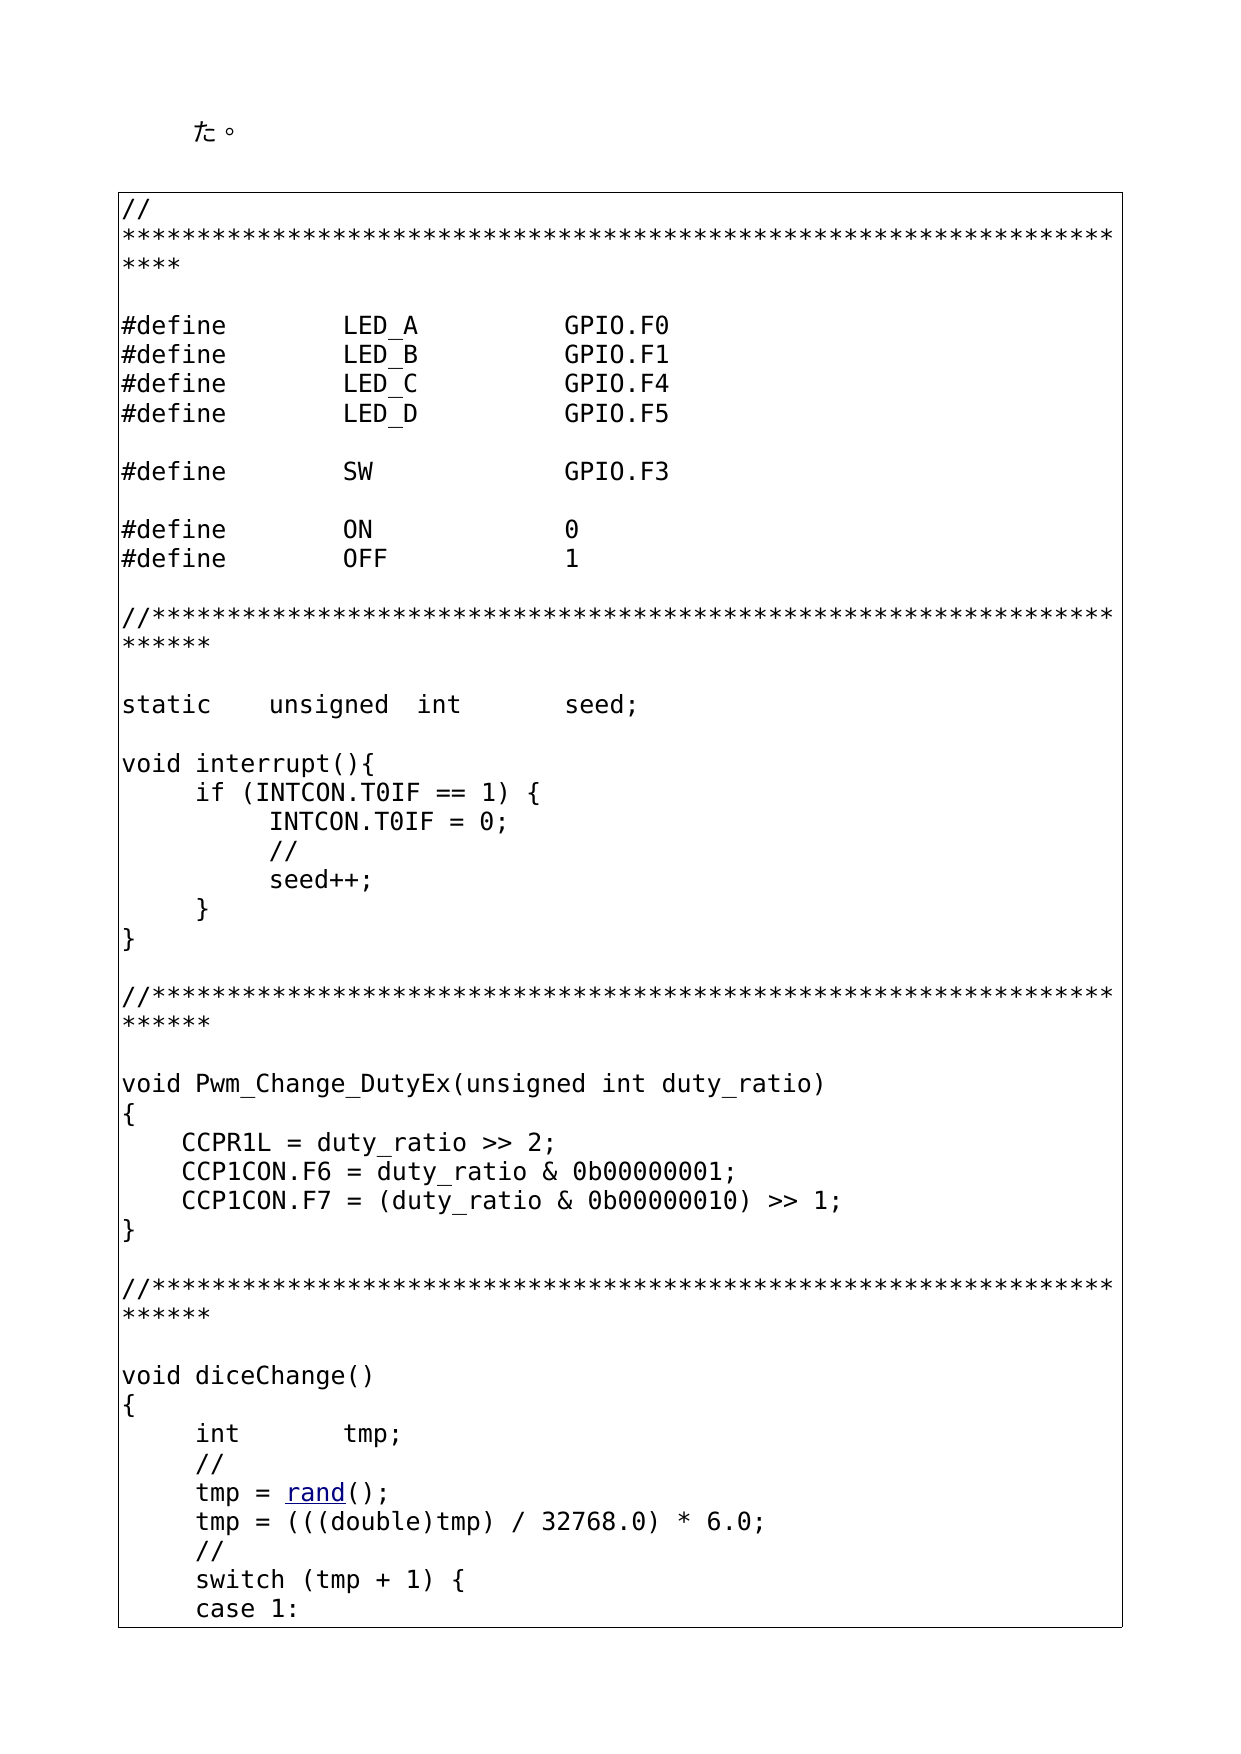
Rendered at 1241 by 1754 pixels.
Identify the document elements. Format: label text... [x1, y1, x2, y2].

list た。 [177, 118, 1122, 147]
table_header //********************************************************************** #define LED_A GPIO.F0 #define LED_B GPIO.F1 #define LED_C GPIO.F4 #define LED_D GPIO.F5 #define SW GPIO.F3 #define ON 0 #define OFF 1 //********************************************************************** static unsigned int seed; void interrupt(){ if (INTCON.T0IF == 1) { INTCON.T0IF = 0; // seed++; } } //********************************************************************** void Pwm_Change_DutyEx(unsigned int duty_ratio) { CCPR1L = duty_ratio >> 2; CCP1CON.F6 = duty_ratio & 0b00000001; CCP1CON.F7 = (duty_ratio & 0b00000010) >> 1; } //********************************************************************** void diceChange() { int tmp; // tmp = rand(); tmp = (((double)tmp) / 32768.0) * 6.0; // switch (tmp + 1) { case 1: [119, 193, 1122, 1627]
